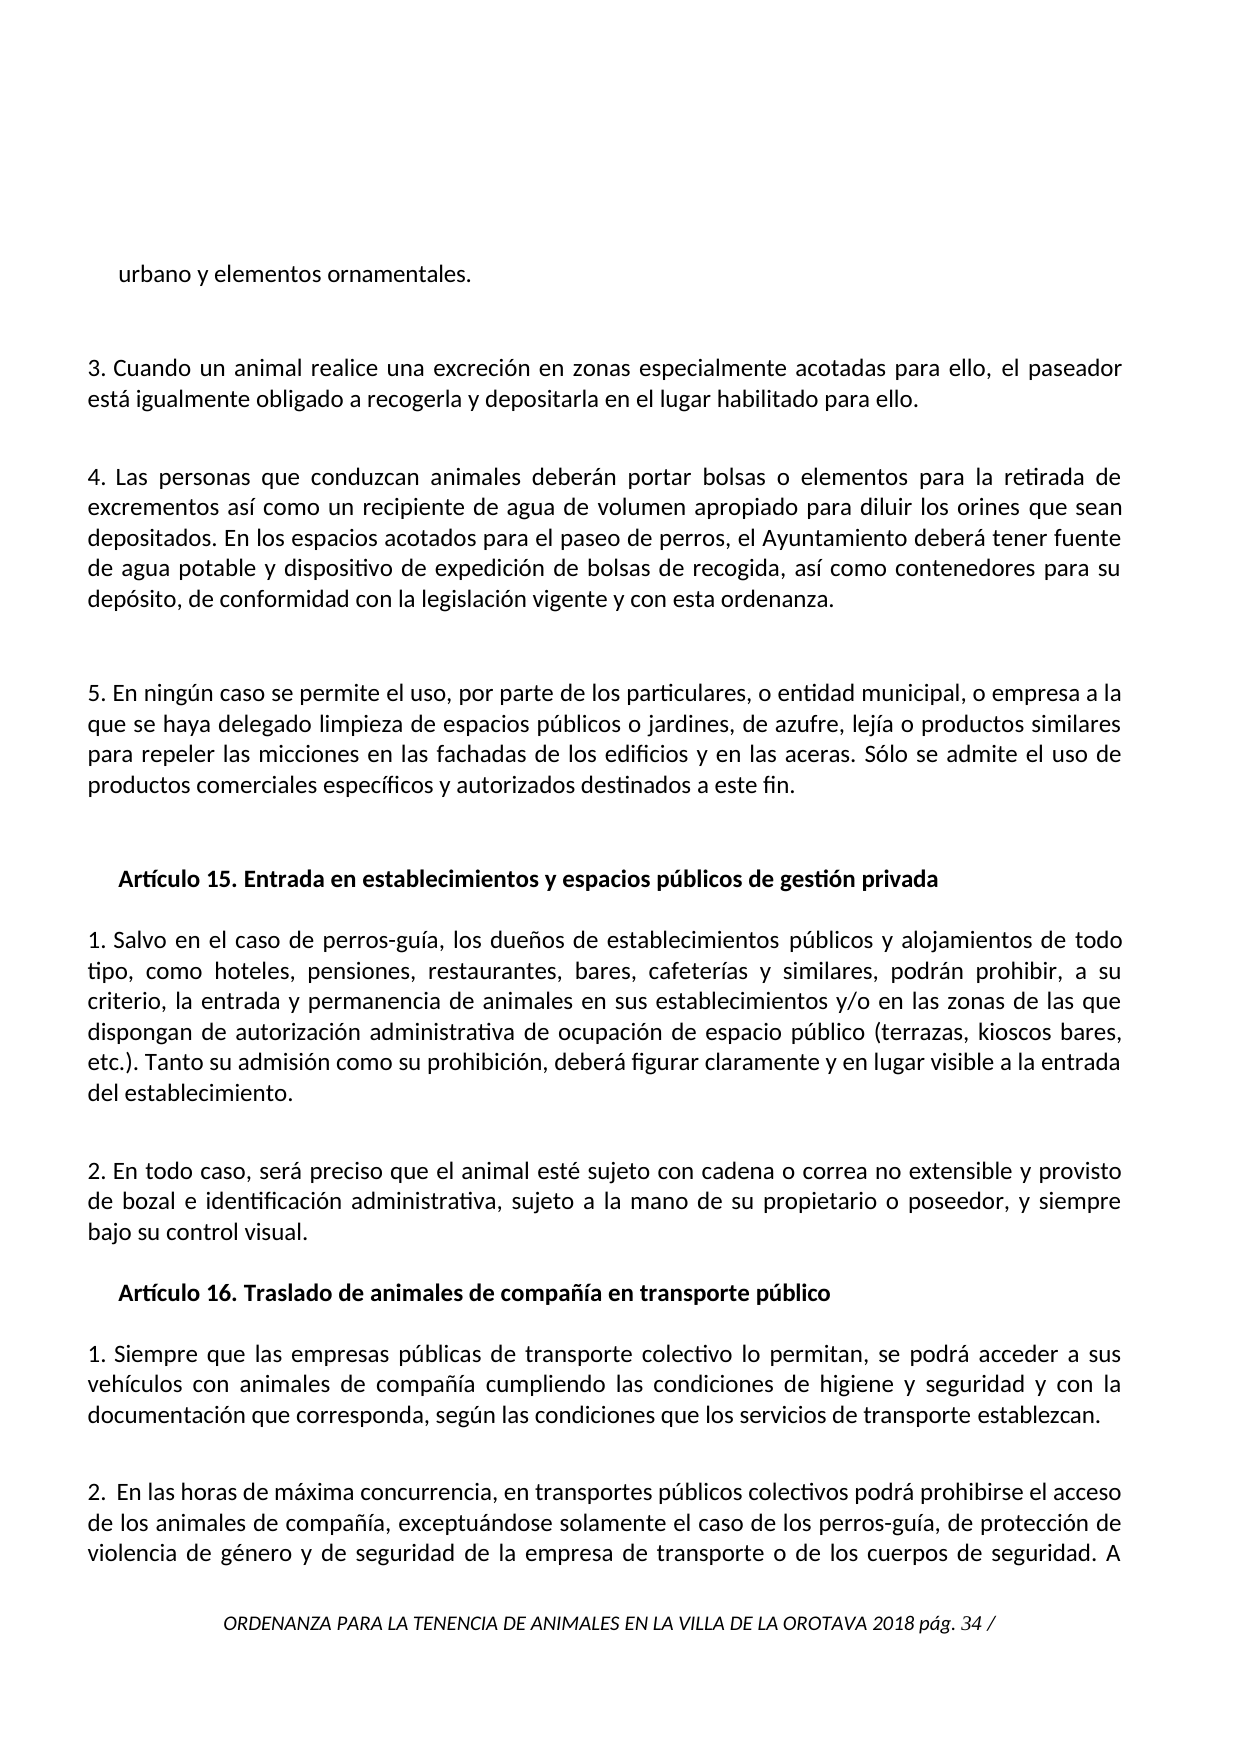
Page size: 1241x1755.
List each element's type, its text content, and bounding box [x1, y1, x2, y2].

list En todo caso, será preciso que el animal esté sujeto con cadena o correa no extensible y provisto de bozal e identificación administrativa, sujeto a la mano de su propietario o poseedor, y siempre bajo su control visual. [87, 1155, 1123, 1246]
list Cuando un animal realice una excreción en zonas especialmente acotadas para ello, el paseador está igualmente obligado a recogerla y depositarla en el lugar habilitado para ello. [87, 353, 1122, 414]
text urbano y elementos ornamentales. [118, 258, 1149, 289]
subtitle Artículo 16. Traslado de animales de compañía en transporte público [118, 1277, 1149, 1307]
list Salvo en el caso de perros-guía, los dueños de establecimientos públicos y alojamientos de todo tipo, como hoteles, pensiones, restaurantes, bares, cafeterías y similares, podrán prohibir, a su criterio, la entrada y permanencia de animales en sus establecimientos y/o en las zonas de las que dispongan de autorización administrativa de ocupación de espacio público (terrazas, kioscos bares, etc.). Tanto su admisión como su prohibición, deberá figurar claramente y en lugar visible a la entrada del establecimiento. [87, 924, 1123, 1107]
list Siempre que las empresas públicas de transporte colectivo lo permitan, se podrá acceder a sus vehículos con animales de compañía cumpliendo las condiciones de higiene y seguridad y con la documentación que corresponda, según las condiciones que los servicios de transporte establezcan. [87, 1338, 1122, 1429]
subtitle Artículo 15. Entrada en establecimientos y espacios públicos de gestión privada [118, 863, 1149, 894]
list En las horas de máxima concurrencia, en transportes públicos colectivos podrá prohibirse el acceso de los animales de compañía, exceptuándose solamente el caso de los perros-guía, de protección de violencia de género y de seguridad de la empresa de transporte o de los cuerpos de seguridad. A [87, 1477, 1123, 1568]
list Las personas que conduzcan animales deberán portar bolsas o elementos para la retirada de excrementos así como un recipiente de agua de volumen apropiado para diluir los orines que sean depositados. En los espacios acotados para el paseo de perros, el Ayuntamiento deberá tener fuente de agua potable y dispositivo de expedición de bolsas de recogida, así como contenedores para su depósito, de conformidad con la legislación vigente y con esta ordenanza. [87, 461, 1123, 613]
list En ningún caso se permite el uso, por parte de los particulares, o entidad municipal, o empresa a la que se haya delegado limpieza de espacios públicos o jardines, de azufre, lejía o productos similares para repeler las micciones en las fachadas de los edificios y en las aceras. Sólo se admite el uso de productos comerciales específicos y autorizados destinados a este fin. [87, 677, 1123, 799]
